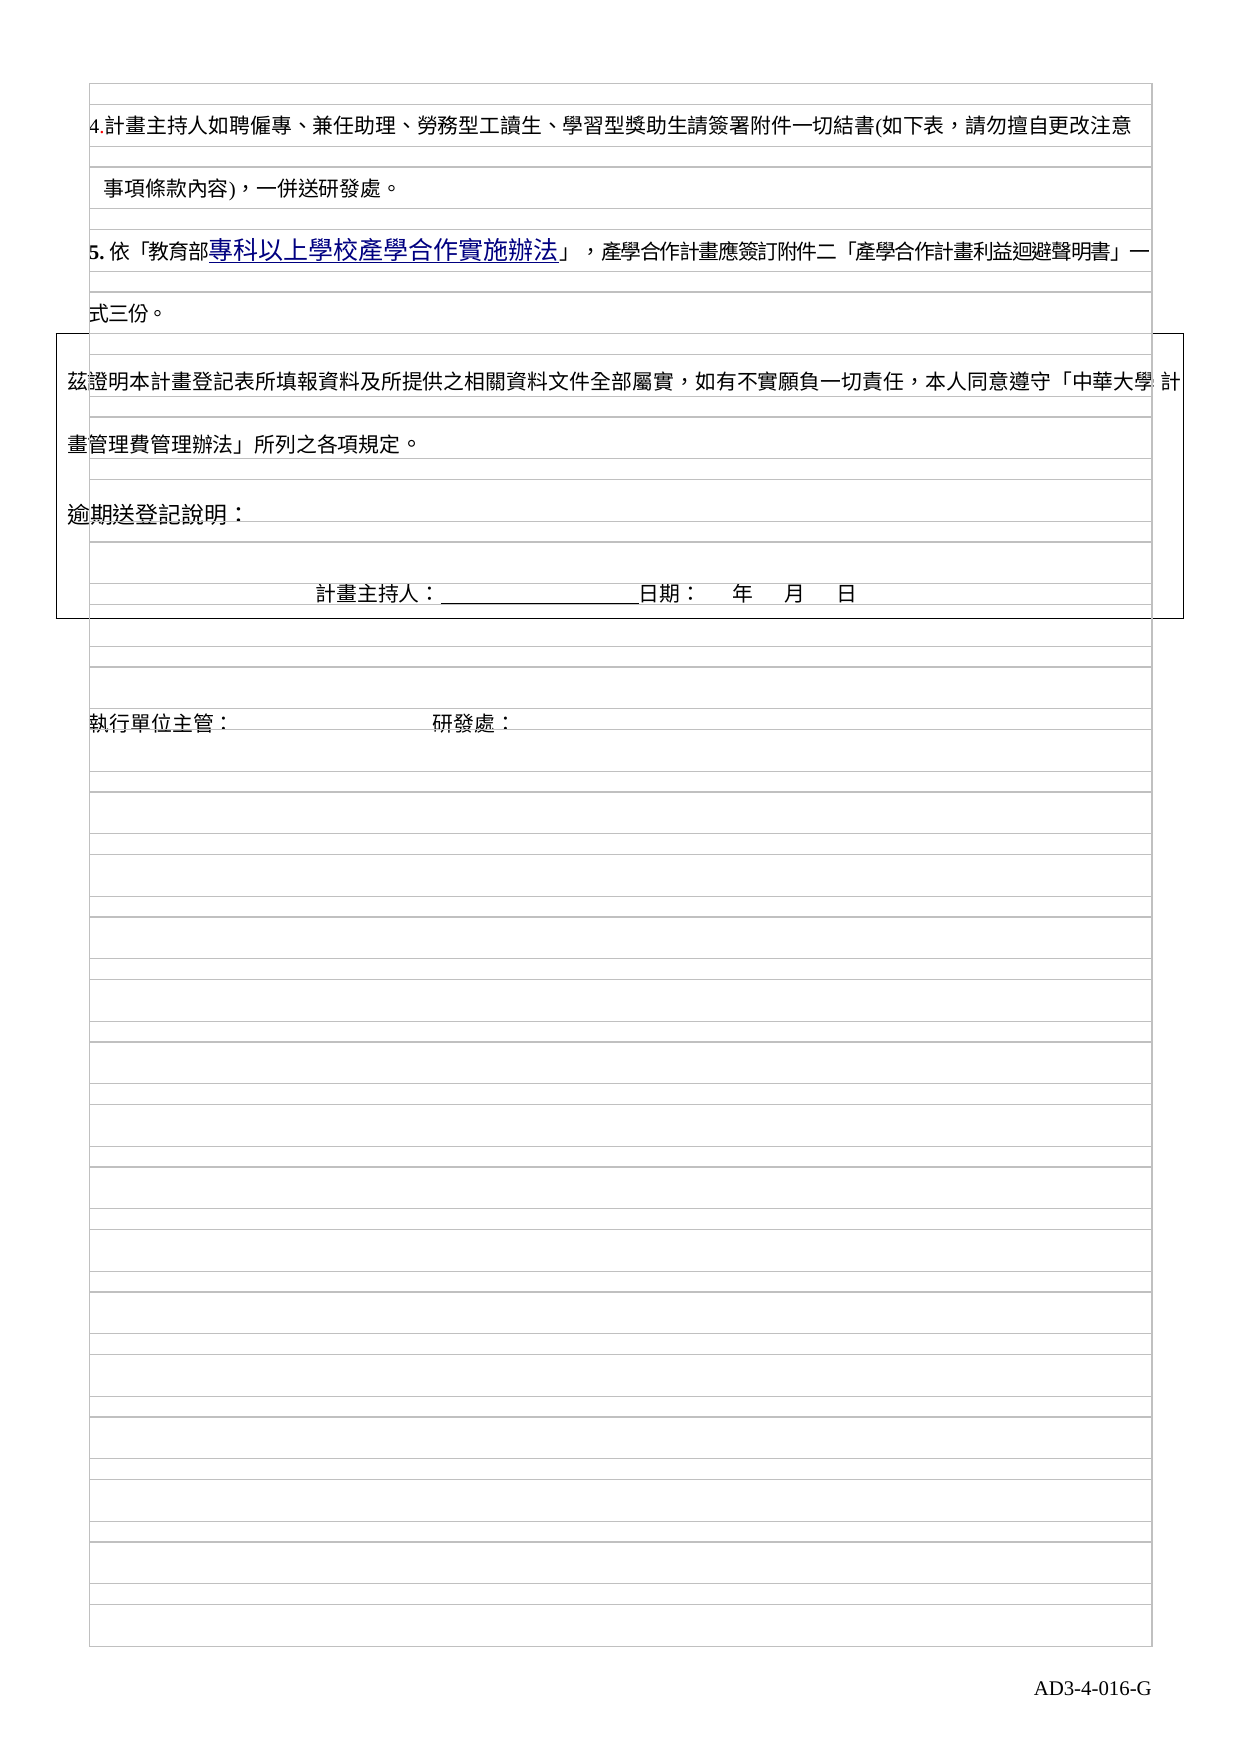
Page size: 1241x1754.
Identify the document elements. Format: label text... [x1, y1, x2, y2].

table_header 茲證明本計畫登記表所填報資料及所提供之相關資料文件全部屬實，如有不實願負一切責任，本人同意遵守「中華大學計畫管理費管理辦法」所列之各項規定。 逾期送登記說明： 計畫主持人： 日期： 年 月 日 [90, 584, 1151, 604]
table_header 茲證明本計畫登記表所填報資料及所提供之相關資料文件全部屬實，如有不實願負一切責任，本人同意遵守「中華大學計畫管理費管理辦法」所列之各項規定。 逾期送登記說明： 計畫主持人： 日期： 年 月 日 [90, 522, 1151, 541]
text [90, 272, 1151, 291]
text 5. 依「教育部專科以上學校產學合作實施辦法」，產學合作計畫應簽訂附件二「產學合作計畫利益迴避聲明書」一 [90, 230, 1151, 271]
table_header 茲證明本計畫登記表所填報資料及所提供之相關資料文件全部屬實，如有不實願負一切責任，本人同意遵守「中華大學計畫管理費管理辦法」所列之各項規定。 逾期送登記說明： 計畫主持人： 日期： 年 月 日 [90, 543, 1151, 583]
text [90, 209, 1151, 229]
text 執行單位主管： 研發處： [90, 681, 1151, 708]
table_header 茲證明本計畫登記表所填報資料及所提供之相關資料文件全部屬實，如有不實願負一切責任，本人同意遵守「中華大學計畫管理費管理辦法」所列之各項規定。 逾期送登記說明： 計畫主持人： 日期： 年 月 日 [90, 355, 1151, 396]
table_header 茲證明本計畫登記表所填報資料及所提供之相關資料文件全部屬實，如有不實願負一切責任，本人同意遵守「中華大學計畫管理費管理辦法」所列之各項規定。 逾期送登記說明： 計畫主持人： 日期： 年 月 日 [90, 334, 1151, 354]
text 式三份。 [90, 293, 1151, 333]
text [90, 147, 1151, 166]
table_header 茲證明本計畫登記表所填報資料及所提供之相關資料文件全部屬實，如有不實願負一切責任，本人同意遵守「中華大學計畫管理費管理辦法」所列之各項規定。 逾期送登記說明： 計畫主持人： 日期： 年 月 日 [1153, 334, 1183, 618]
table_header 茲證明本計畫登記表所填報資料及所提供之相關資料文件全部屬實，如有不實願負一切責任，本人同意遵守「中華大學計畫管理費管理辦法」所列之各項規定。 逾期送登記說明： 計畫主持人： 日期： 年 月 日 [90, 605, 1151, 618]
text 執行單位主管： 研發處： [90, 709, 1151, 729]
table_header 茲證明本計畫登記表所填報資料及所提供之相關資料文件全部屬實，如有不實願負一切責任，本人同意遵守「中華大學計畫管理費管理辦法」所列之各項規定。 逾期送登記說明： 計畫主持人： 日期： 年 月 日 [90, 418, 1151, 458]
text [90, 84, 1151, 104]
text 執行單位主管： 研發處： [90, 730, 1151, 744]
text 4.計畫主持人如聘僱專、兼任助理、勞務型工讀生、學習型獎助生請簽署附件一切結書(如下表，請勿擅自更改注意 [90, 105, 1151, 146]
table_header 茲證明本計畫登記表所填報資料及所提供之相關資料文件全部屬實，如有不實願負一切責任，本人同意遵守「中華大學計畫管理費管理辦法」所列之各項規定。 逾期送登記說明： 計畫主持人： 日期： 年 月 日 [90, 397, 1151, 416]
text 事項條款內容)，一併送研發處。 [90, 168, 1151, 208]
table_header 茲證明本計畫登記表所填報資料及所提供之相關資料文件全部屬實，如有不實願負一切責任，本人同意遵守「中華大學計畫管理費管理辦法」所列之各項規定。 逾期送登記說明： 計畫主持人： 日期： 年 月 日 [90, 480, 1151, 521]
table_header 茲證明本計畫登記表所填報資料及所提供之相關資料文件全部屬實，如有不實願負一切責任，本人同意遵守「中華大學計畫管理費管理辦法」所列之各項規定。 逾期送登記說明： 計畫主持人： 日期： 年 月 日 [90, 459, 1151, 479]
table_header 茲證明本計畫登記表所填報資料及所提供之相關資料文件全部屬實，如有不實願負一切責任，本人同意遵守「中華大學計畫管理費管理辦法」所列之各項規定。 逾期送登記說明： 計畫主持人： 日期： 年 月 日 [57, 334, 89, 618]
